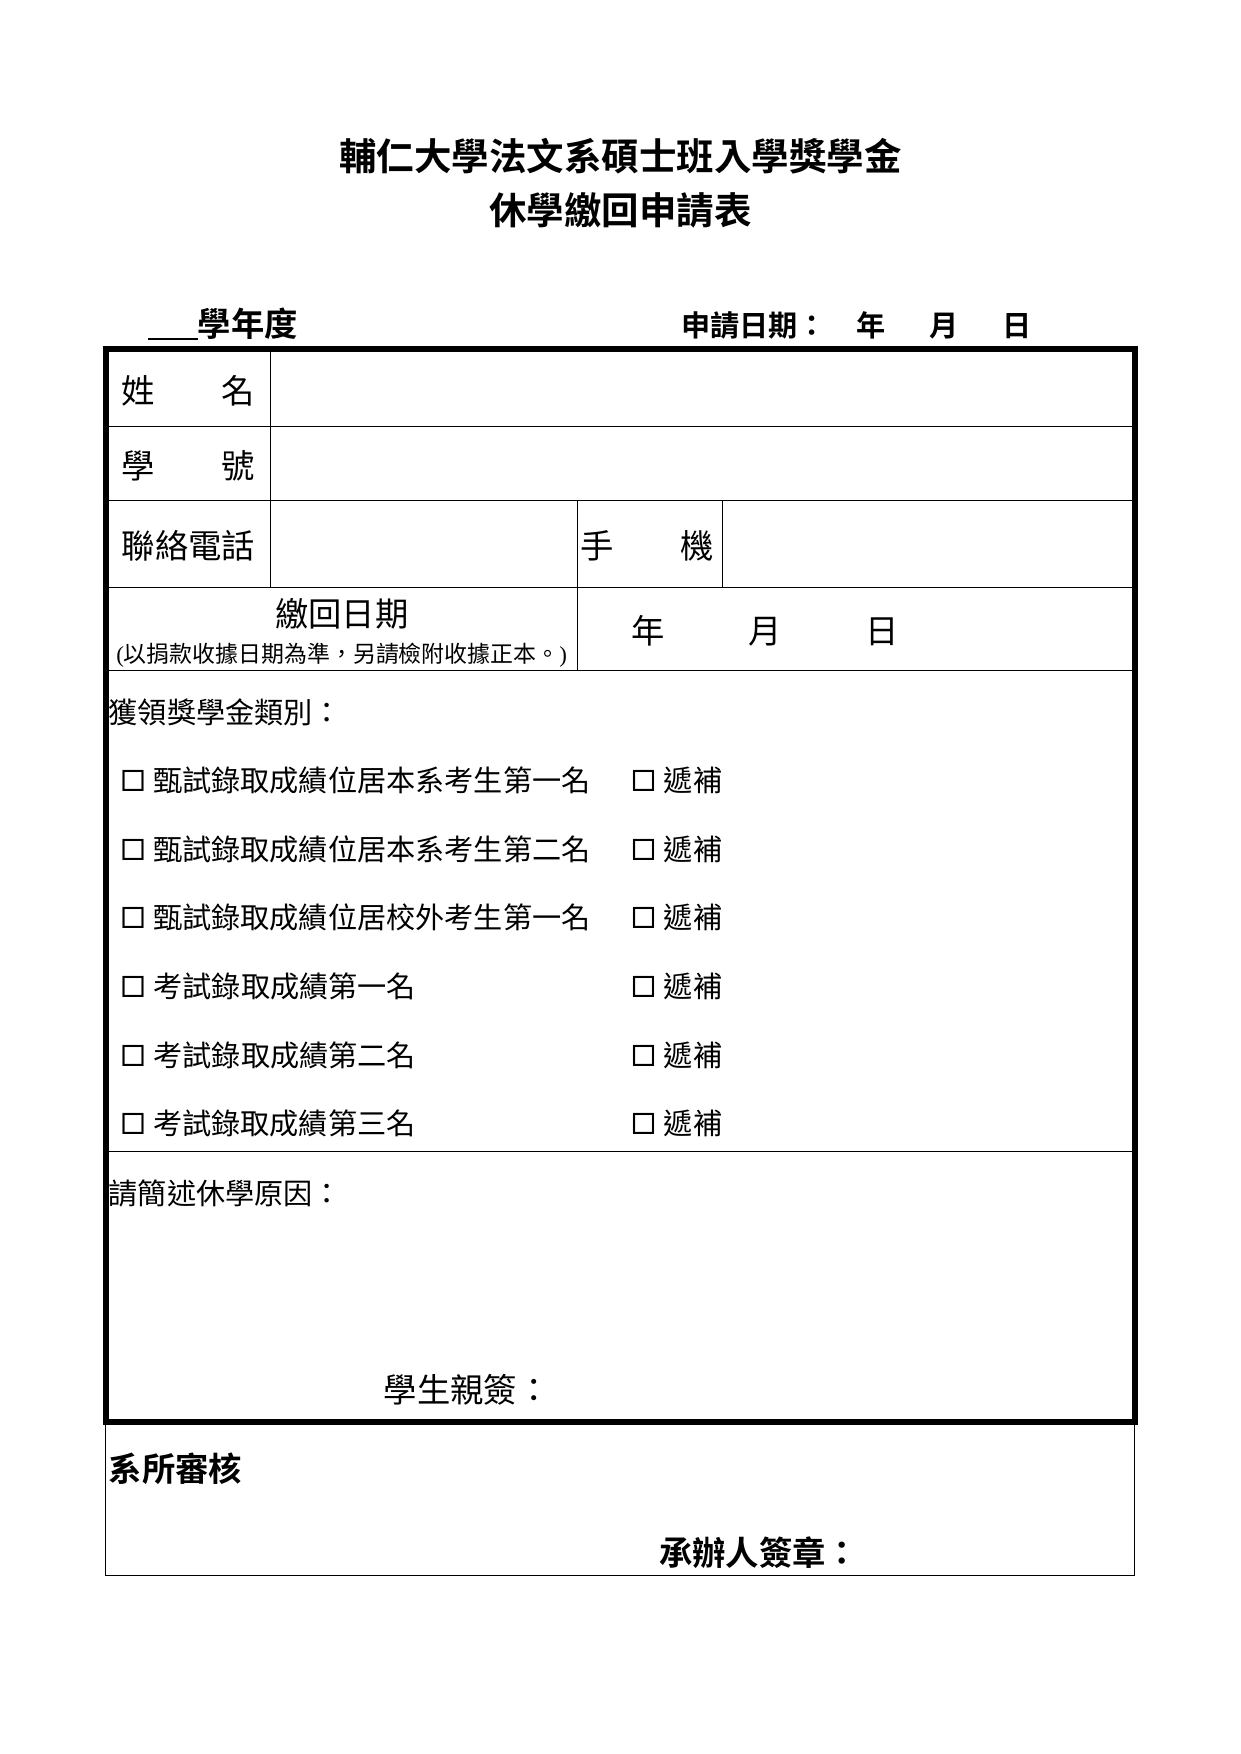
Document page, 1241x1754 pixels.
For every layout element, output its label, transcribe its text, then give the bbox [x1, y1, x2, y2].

table_cell  考試錄取成績第一名 [109, 945, 619, 1013]
table_header [271, 352, 1132, 426]
table_cell 年 月 日 [578, 588, 1132, 669]
table_header  甄試錄取成績位居本系考生第一名 [109, 739, 619, 808]
table_cell 聯絡電話 [109, 501, 270, 587]
table_cell 請簡述休學原因： 學生親簽： [109, 1152, 1132, 1419]
text 輔仁大學法文系碩士班入學獎學金 [148, 127, 1092, 181]
table_cell  遞補 [619, 945, 1130, 1013]
table_cell  甄試錄取成績位居校外考生第一名 [109, 876, 619, 945]
text 學年度 申請日期： 年 月 日 [148, 297, 1092, 346]
table_cell 獲領獎學金類別： [109, 671, 1132, 1151]
table_cell  遞補 [619, 1014, 1130, 1082]
table_cell 手 機 [578, 501, 722, 587]
table_header  遞補 [619, 739, 1130, 808]
text 休學繳回申請表 [148, 181, 1092, 236]
table_cell 學 號 [109, 427, 270, 500]
table_cell  考試錄取成績第二名 [109, 1014, 619, 1082]
table_cell  遞補 [619, 808, 1130, 876]
table_cell  甄試錄取成績位居本系考生第二名 [109, 808, 619, 876]
table_cell 系所審核 承辦人簽章： [106, 1425, 1134, 1574]
table_cell [271, 501, 577, 587]
table_cell [271, 427, 1132, 500]
table_header 姓 名 [109, 352, 270, 426]
table_cell  遞補 [619, 1082, 1130, 1151]
table_cell 繳回日期 (以捐款收據日期為準，另請檢附收據正本。) [109, 588, 577, 669]
table_cell  遞補 [619, 876, 1130, 945]
table_cell [723, 501, 1132, 587]
table_cell  考試錄取成績第三名 [109, 1082, 619, 1151]
